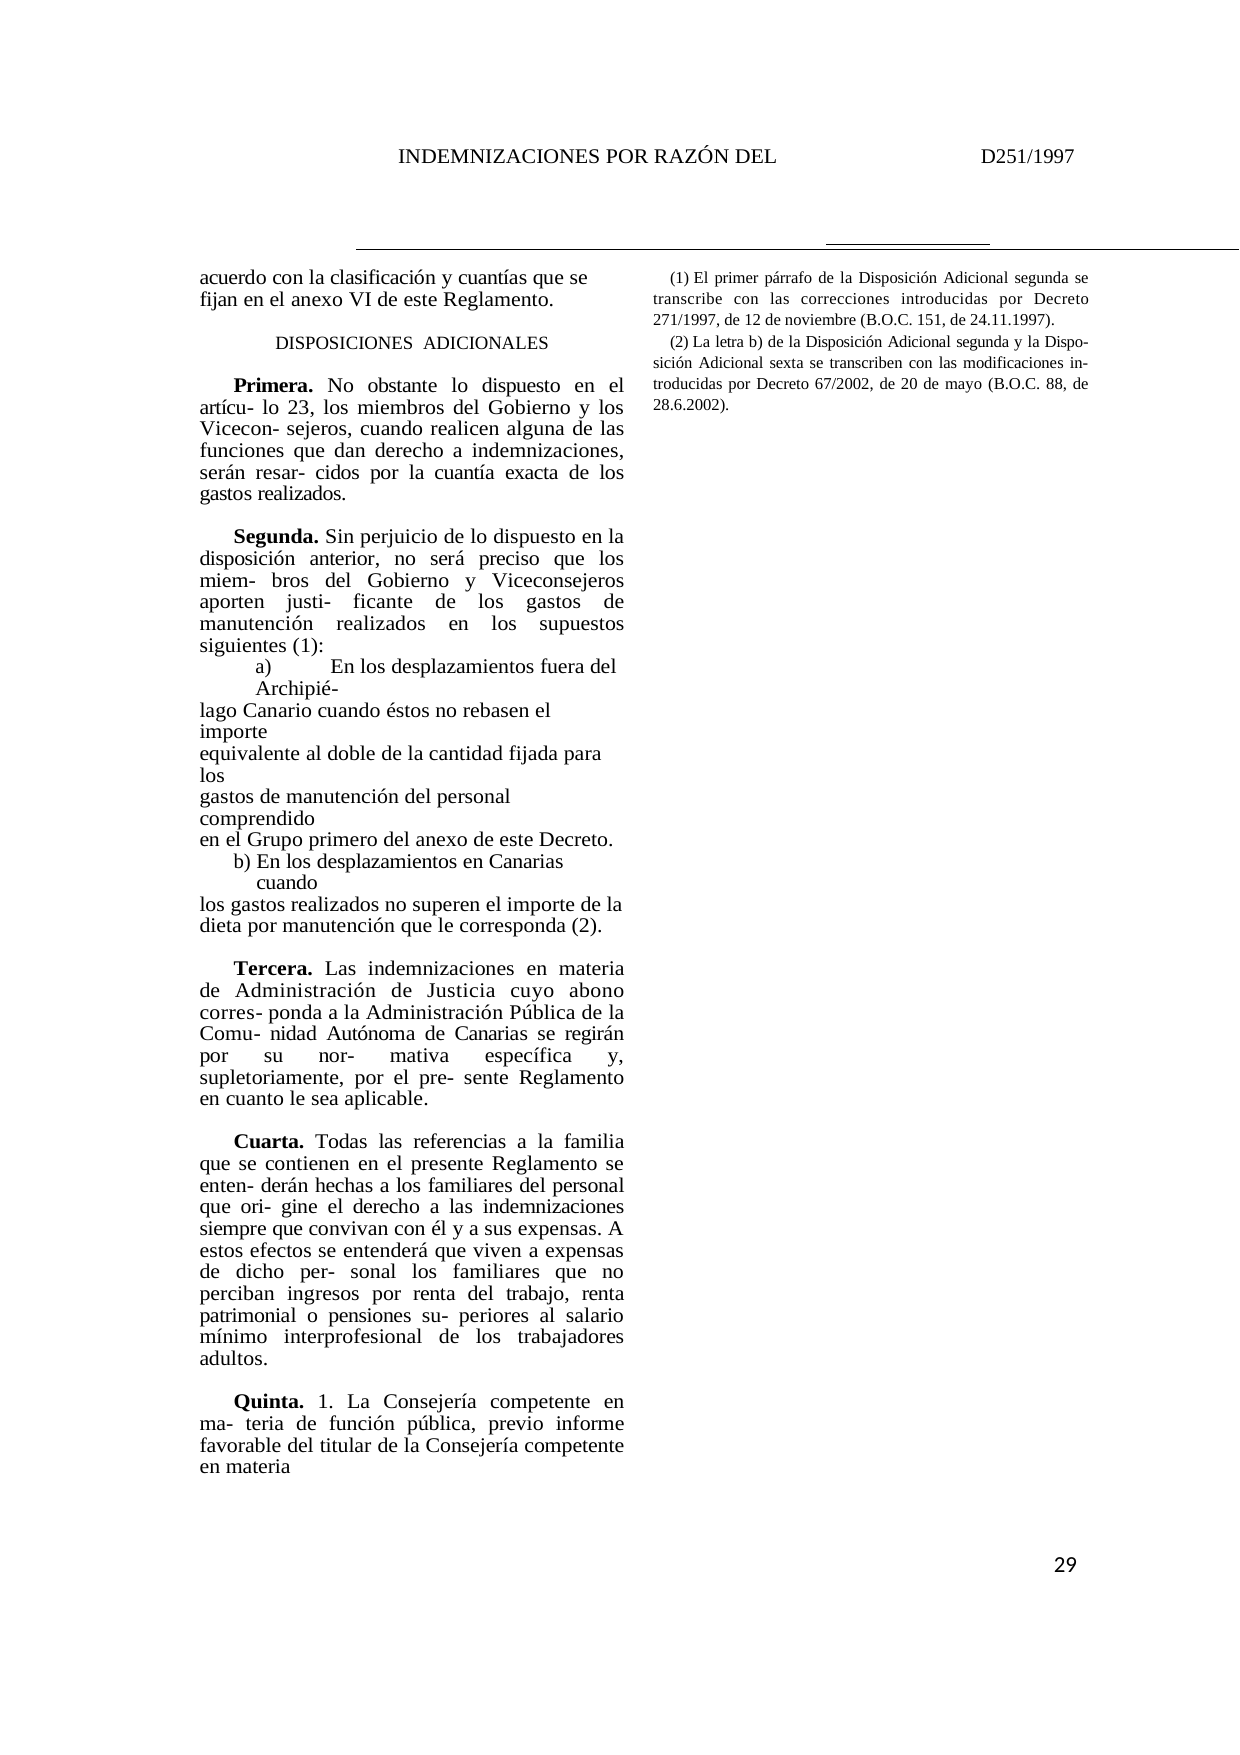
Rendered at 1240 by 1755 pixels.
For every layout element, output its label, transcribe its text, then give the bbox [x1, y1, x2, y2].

text DISPOSICIONES ADICIONALES [199, 332, 624, 353]
text equivalente al doble de la cantidad fijada para los [199, 743, 624, 786]
text acuerdo con la clasificación y cuantías que se fijan en el anexo VI de este Reglamento. [199, 267, 624, 310]
text en el Grupo primero del anexo de este Decreto. [199, 829, 624, 851]
text Tercera. Las indemnizaciones en materia de Administración de Justicia cuyo abono corres- ponda a la Administración Pública de la Comu- nidad Autónoma de Canarias se regirán por su nor- mativa específica y, supletoriamente, por el pre- sente Reglamento en cuanto le sea aplicable. [199, 958, 624, 1110]
text lago Canario cuando éstos no rebasen el importe [199, 700, 624, 743]
text Primera. No obstante lo dispuesto en el artícu- lo 23, los miembros del Gobierno y los Vicecon- sejeros, cuando realicen alguna de las funciones que dan derecho a indemnizaciones, serán resar- cidos por la cuantía exacta de los gastos realizados. [199, 375, 624, 505]
text Cuarta. Todas las referencias a la familia que se contienen en el presente Reglamento se enten- derán hechas a los familiares del personal que ori- gine el derecho a las indemnizaciones siempre que convivan con él y a sus expensas. A estos efectos se entenderá que viven a expensas de dicho per- sonal los familiares que no perciban ingresos por renta del trabajo, renta patrimonial o pensiones su- periores al salario mínimo interprofesional de los trabajadores adultos. [199, 1132, 624, 1370]
text Segunda. Sin perjuicio de lo dispuesto en la disposición anterior, no será preciso que los miem- bros del Gobierno y Viceconsejeros aporten justi- ficante de los gastos de manutención realizados en los supuestos siguientes (1): [199, 527, 624, 657]
text los gastos realizados no superen el importe de la [199, 894, 624, 916]
list En los desplazamientos fuera del Archipié- [255, 657, 624, 700]
list En los desplazamientos en Canarias cuando [233, 851, 624, 894]
text dieta por manutención que le corresponda (2). [199, 916, 624, 937]
text Quinta. 1. La Consejería competente en ma- teria de función pública, previo informe favorable del titular de la Consejería competente en materia [199, 1391, 624, 1478]
list La letra b) de la Disposición Adicional segunda y la Dispo- sición Adicional sexta se transcriben con las modificaciones in- troducidas por Decreto 67/2002, de 20 de mayo (B.O.C. 88, de 28.6.2002). [653, 331, 1088, 414]
list El primer párrafo de la Disposición Adicional segunda se transcribe con las correcciones introducidas por Decreto 271/1997, de 12 de noviembre (B.O.C. 151, de 24.11.1997). [653, 267, 1089, 329]
text gastos de manutención del personal comprendido [199, 786, 624, 829]
